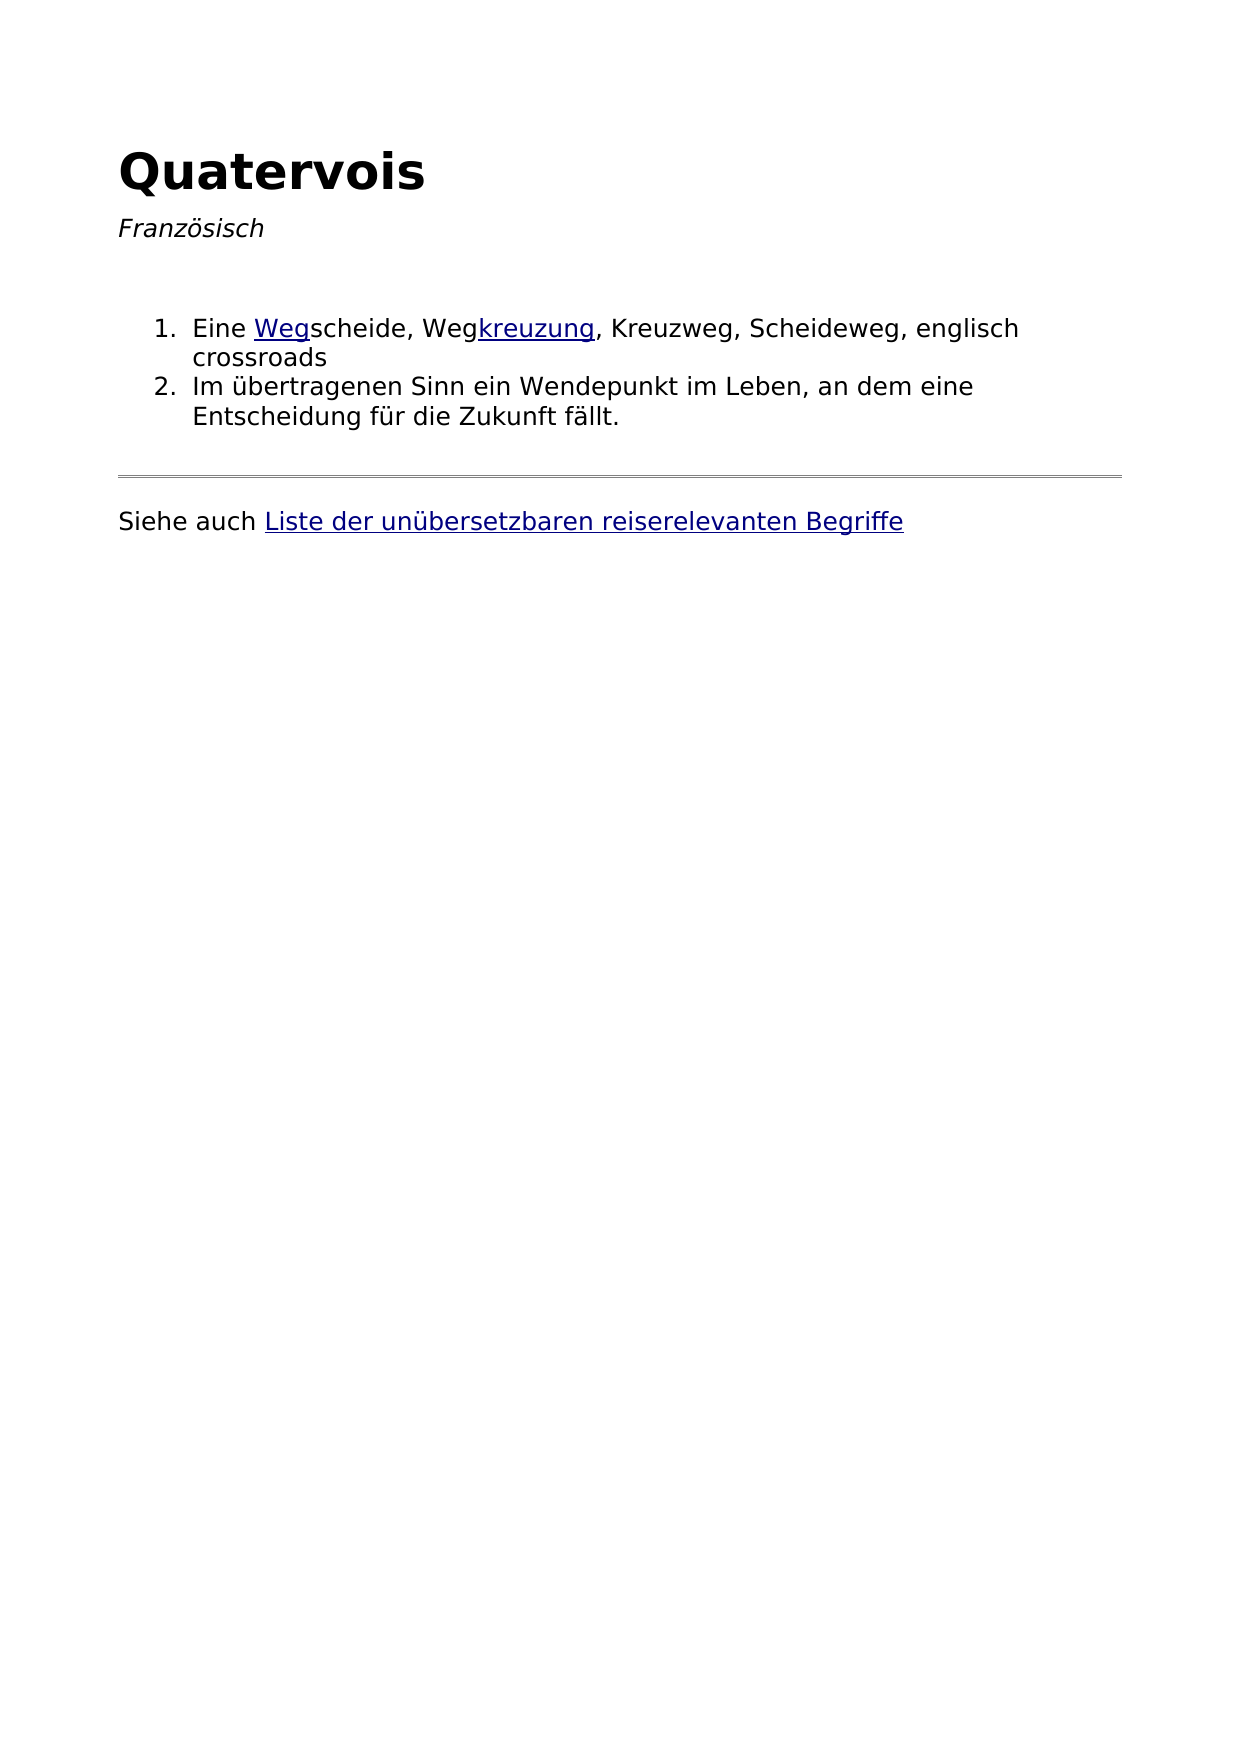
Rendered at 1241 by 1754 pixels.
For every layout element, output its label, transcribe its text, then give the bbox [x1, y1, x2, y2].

list Eine Wegscheide, Wegkreuzung, Kreuzweg, Scheideweg, englisch crossroads [177, 314, 1122, 372]
subtitle Quatervois [118, 143, 1122, 201]
text Französisch [118, 214, 1122, 272]
text Siehe auch Liste der unübersetzbaren reiserelevanten Begriffe [118, 507, 1122, 536]
list Im übertragenen Sinn ein Wendepunkt im Leben, an dem eine Entscheidung für die Zukunft fällt. [177, 372, 1122, 431]
